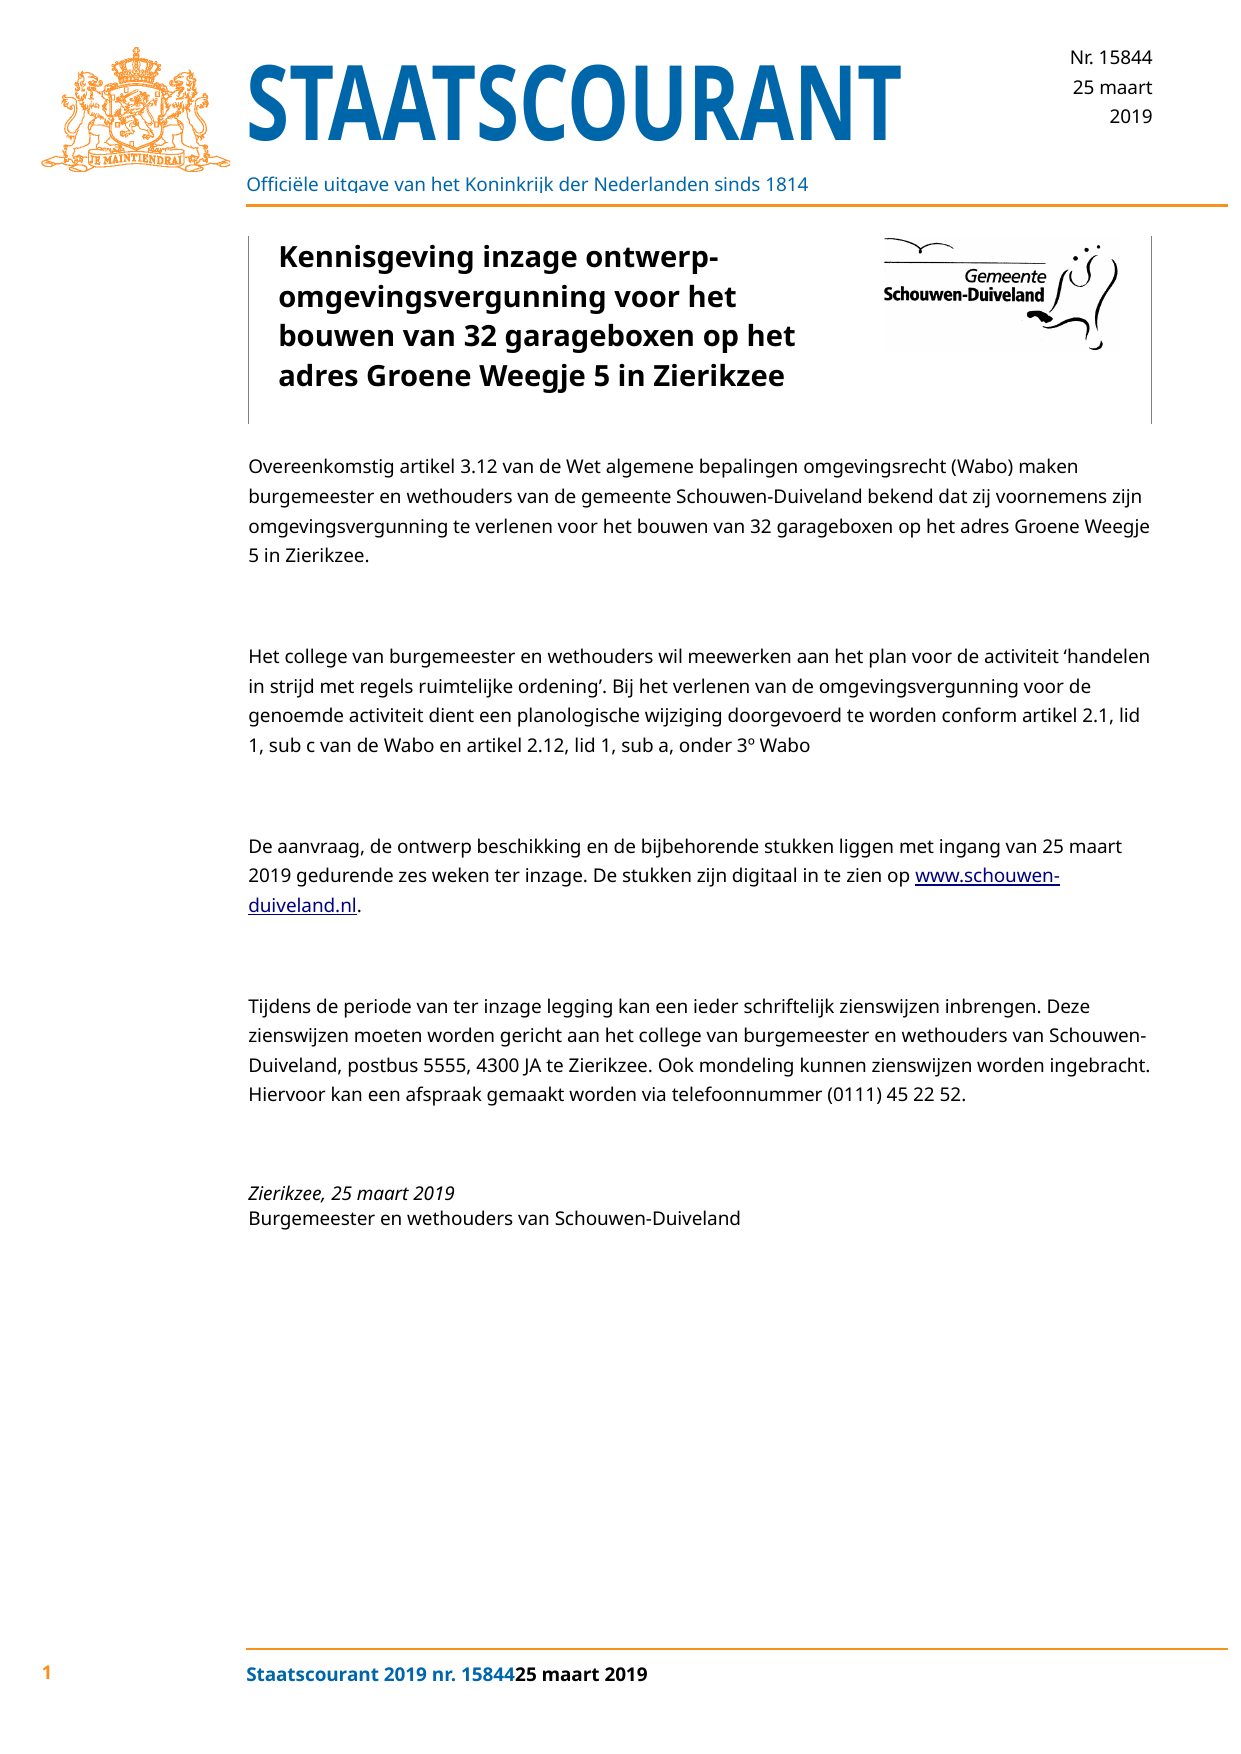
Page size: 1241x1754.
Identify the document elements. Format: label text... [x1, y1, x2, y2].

text Het college van burgemeester en wethouders wil meewerken aan het plan voor de activiteit ‘handelen in strijd met regels ruimtelijke ordening’. Bij het verlenen van de omgevingsvergunning voor de genoemde activiteit dient een planologische wijziging doorgevoerd te worden conform artikel 2.1, lid 1, sub c van de Wabo en artikel 2.12, lid 1, sub a, onder 3º Wabo [248, 643, 1152, 758]
table_header Kennisgeving inzage ontwerp-omgevingsvergunning voor het bouwen van 32 garageboxen op het adres Groene Weegje 5 in Zierikzee [249, 236, 850, 424]
picture [41, 47, 231, 172]
text Tijdens de periode van ter inzage legging kan een ieder schriftelijk zienswijzen inbrengen. Deze zienswijzen moeten worden gericht aan het college van burgemeester en wethouders van Schouwen-Duiveland, postbus 5555, 4300 JA te Zierikzee. Ook mondeling kunnen zienswijzen worden ingebracht. Hiervoor kan een afspraak gemaakt worden via telefoonnummer (0111) 45 22 52. [248, 993, 1152, 1107]
text Overeenkomstig artikel 3.12 van de Wet algemene bepalingen omgevingsrecht (Wabo) maken burgemeester en wethouders van de gemeente Schouwen-Duiveland bekend dat zij voornemens zijn omgevingsvergunning te verlenen voor het bouwen van 32 garageboxen op het adres Groene Weegje 5 in Zierikzee. [248, 454, 1152, 568]
table_header [850, 236, 1151, 424]
picture [882, 236, 1119, 351]
text Burgemeester en wethouders van Schouwen-Duiveland [248, 1206, 1152, 1231]
text De aanvraag, de ontwerp beschikking en de bijbehorende stukken liggen met ingang van 25 maart 2019 gedurende zes weken ter inzage. De stukken zijn digitaal in te zien op www.schouwen-duiveland.nl. [248, 833, 1152, 918]
text Zierikzee, 25 maart 2019 [248, 1180, 1152, 1206]
